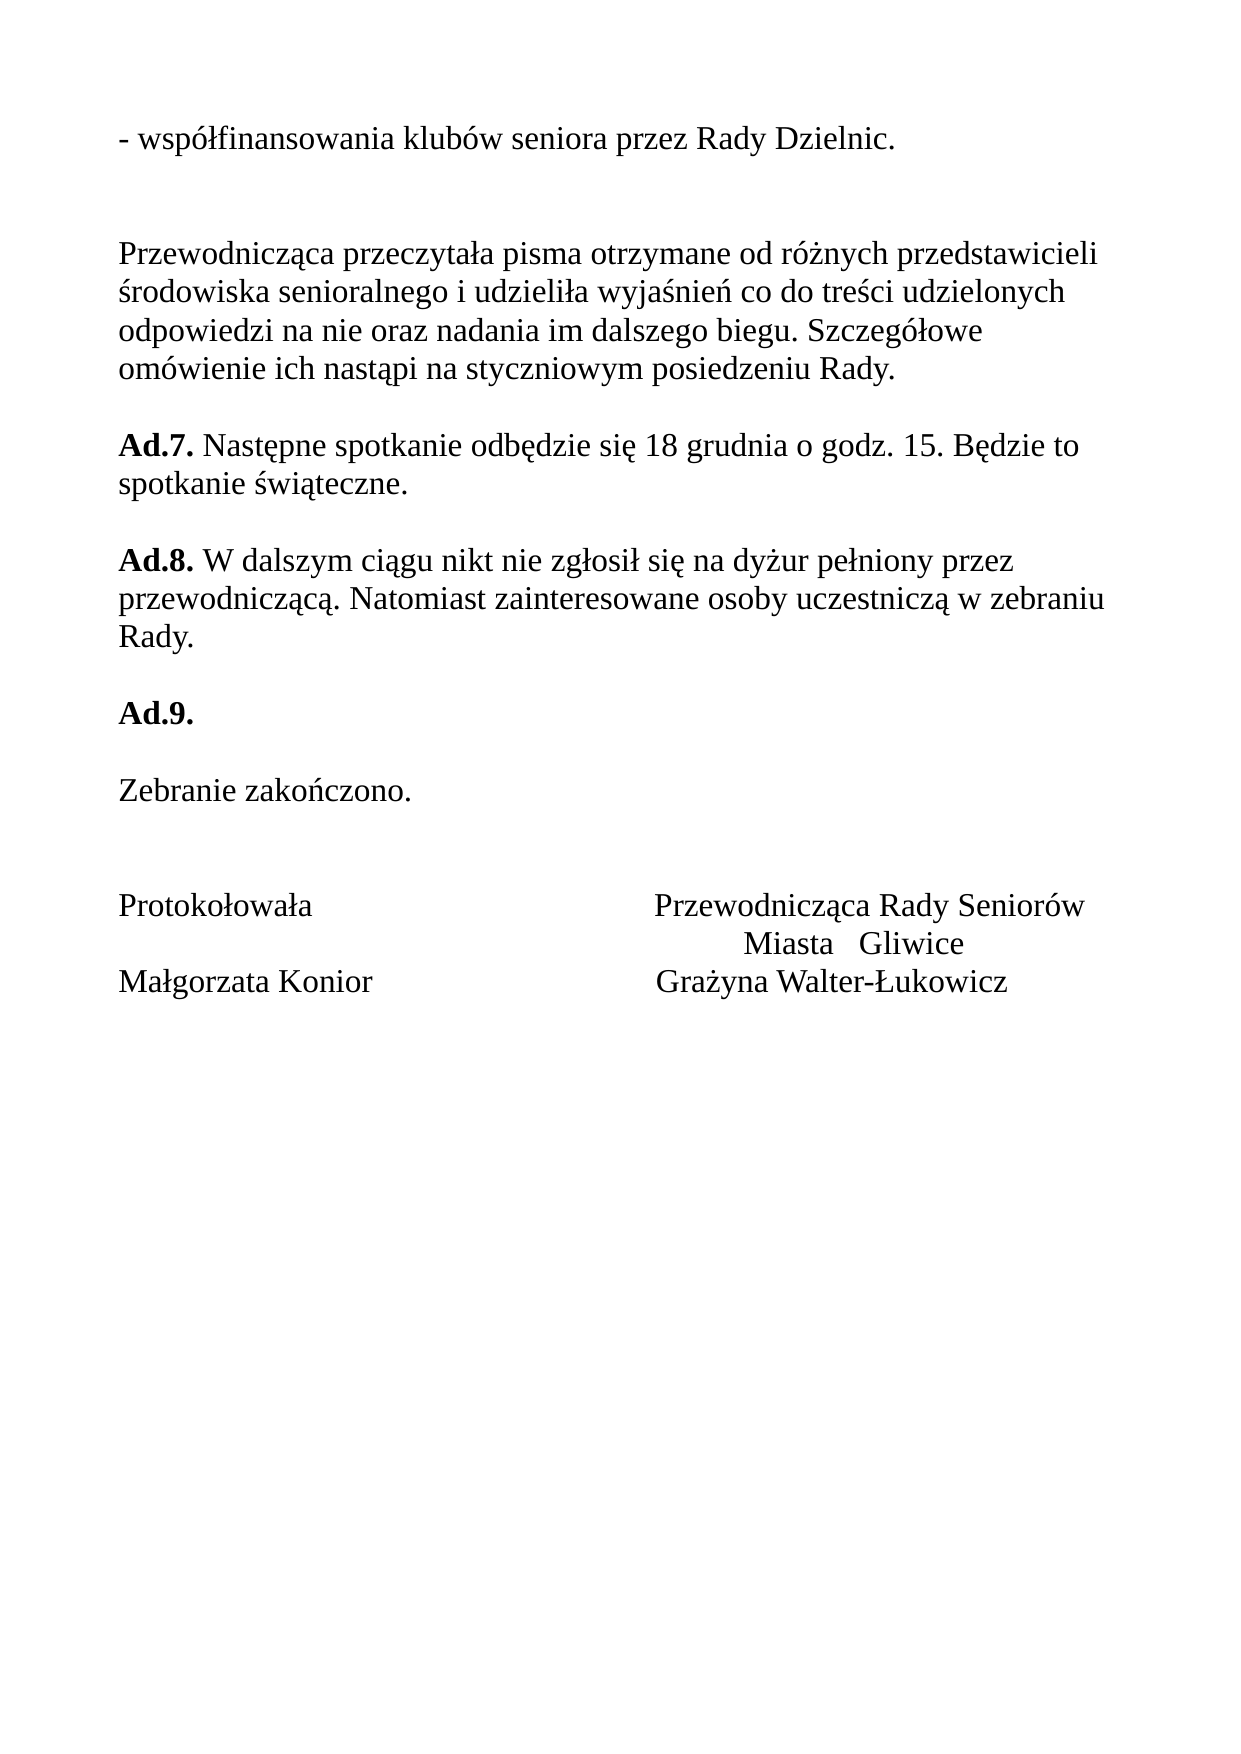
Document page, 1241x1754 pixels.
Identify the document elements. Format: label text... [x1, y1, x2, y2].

text Ad.8. W dalszym ciągu nikt nie zgłosił się na dyżur pełniony przez przewodniczącą. Natomiast zainteresowane osoby uczestniczą w zebraniu Rady. [118, 540, 1122, 655]
text Miasta Gliwice [118, 923, 1122, 961]
text Zebranie zakończono. [118, 770, 1122, 808]
text Protokołowała Przewodnicząca Rady Seniorów [118, 885, 1122, 923]
text - współfinansowania klubów seniora przez Rady Dzielnic. [118, 118, 1122, 156]
text Ad.7. Następne spotkanie odbędzie się 18 grudnia o godz. 15. Będzie to spotkanie świąteczne. [118, 425, 1122, 501]
text Ad.9. [118, 693, 1122, 731]
text Małgorzata Konior Grażyna Walter-Łukowicz [118, 961, 1122, 1000]
text Przewodnicząca przeczytała pisma otrzymane od różnych przedstawicieli środowiska senioralnego i udzieliła wyjaśnień co do treści udzielonych odpowiedzi na nie oraz nadania im dalszego biegu. Szczegółowe omówienie ich nastąpi na styczniowym posiedzeniu Rady. [118, 233, 1122, 386]
